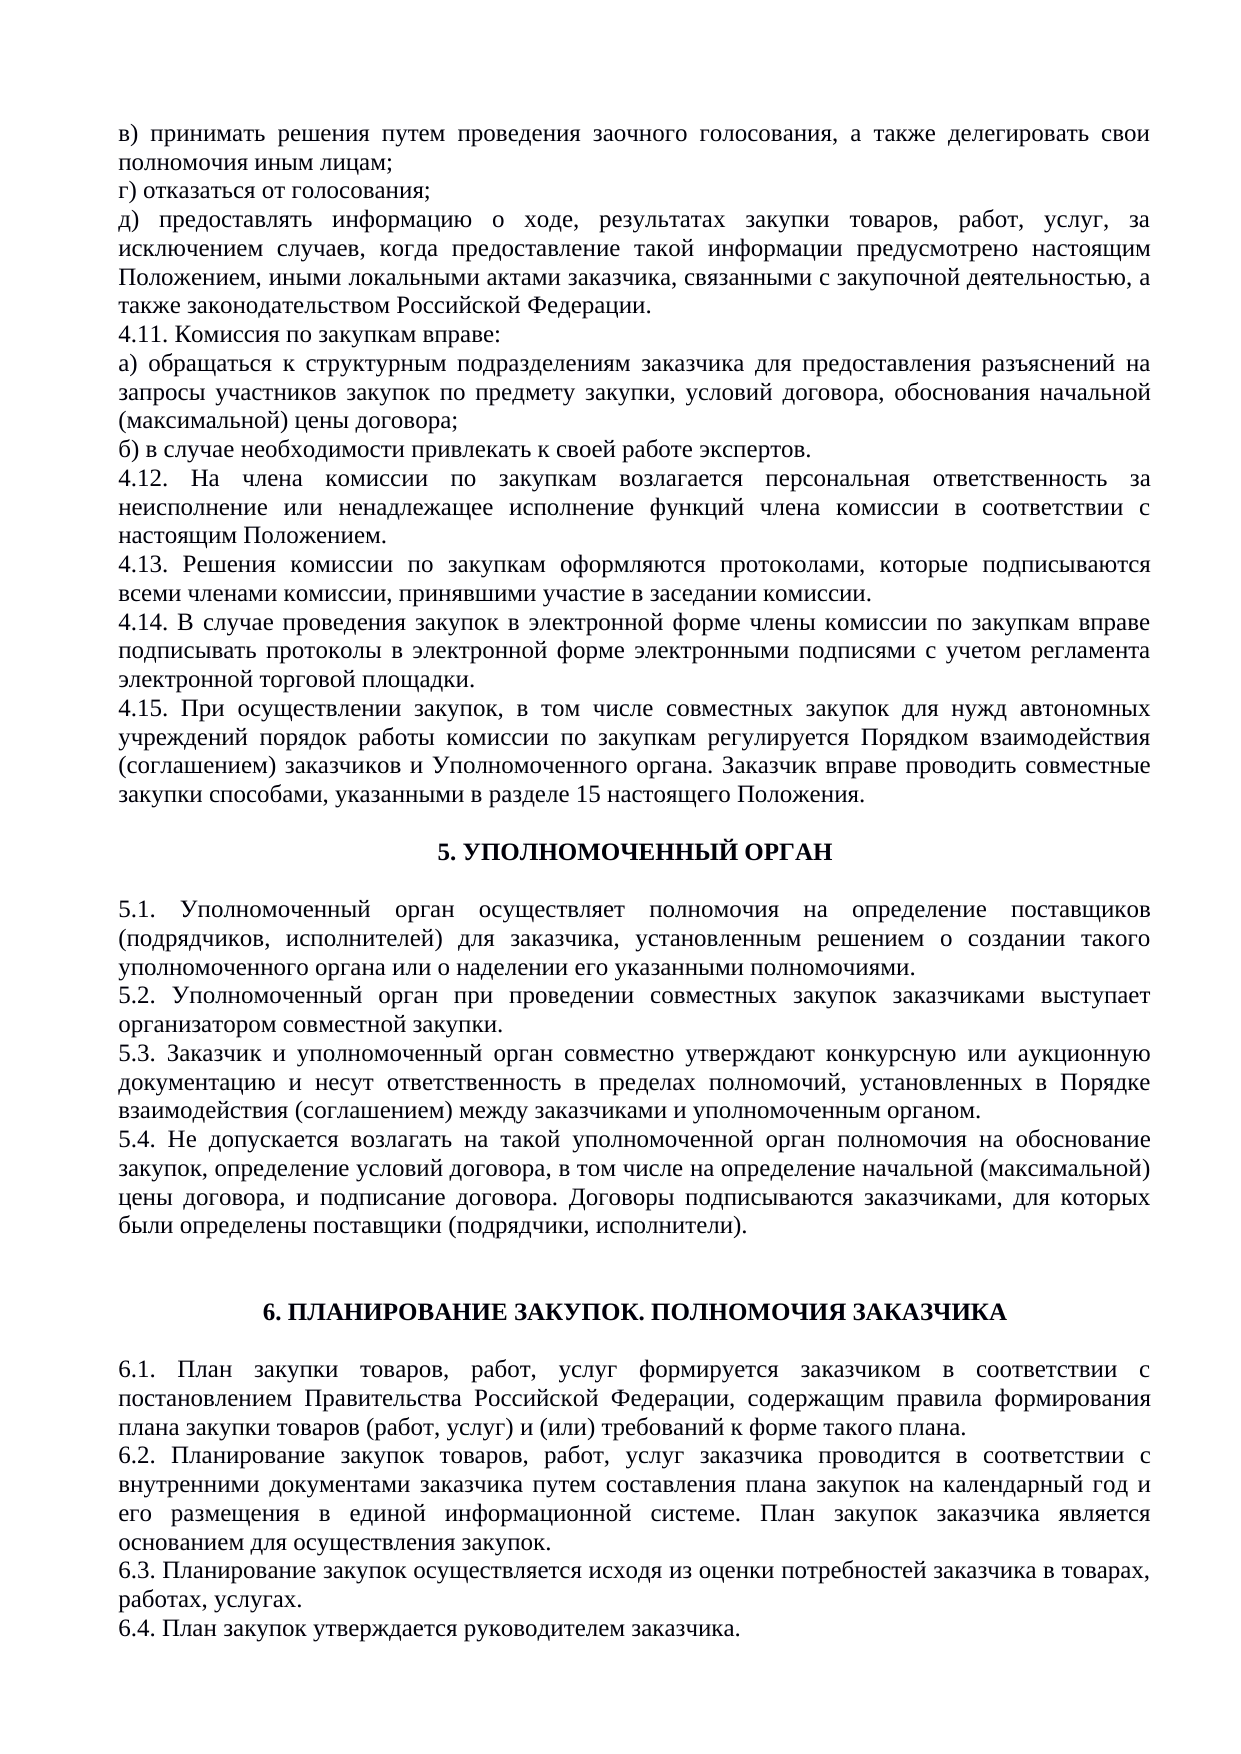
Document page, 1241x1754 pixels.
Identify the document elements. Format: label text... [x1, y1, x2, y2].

text 4.15. При осуществлении закупок, в том числе совместных закупок для нужд автономных учреждений порядок работы комиссии по закупкам регулируется Порядком взаимодействия (соглашением) заказчиков и Уполномоченного органа. Заказчик вправе проводить совместные закупки способами, указанными в разделе 15 настоящего Положения. [118, 693, 1152, 808]
text 5.2. Уполномоченный орган при проведении совместных закупок заказчиками выступает организатором совместной закупки. [118, 981, 1152, 1038]
text 4.12. На члена комиссии по закупкам возлагается персональная ответственность за неисполнение или ненадлежащее исполнение функций члена комиссии в соответствии с настоящим Положением. [118, 463, 1152, 549]
text 6.4. План закупок утверждается руководителем заказчика. [118, 1613, 1152, 1642]
text 4.13. Решения комиссии по закупкам оформляются протоколами, которые подписываются всеми членами комиссии, принявшими участие в заседании комиссии. [118, 549, 1152, 607]
text 5.1. Уполномоченный орган осуществляет полномочия на определение поставщиков (подрядчиков, исполнителей) для заказчика, установленным решением о создании такого уполномоченного органа или о наделении его указанными полномочиями. [118, 894, 1152, 981]
text 5. УПОЛНОМОЧЕННЫЙ ОРГАН [118, 837, 1152, 866]
text а) обращаться к структурным подразделениям заказчика для предоставления разъяснений на запросы участников закупок по предмету закупки, условий договора, обоснования начальной (максимальной) цены договора; [118, 348, 1152, 434]
text 6.2. Планирование закупок товаров, работ, услуг заказчика проводится в соответствии с внутренними документами заказчика путем составления плана закупок на календарный год и его размещения в единой информационной системе. План закупок заказчика является основанием для осуществления закупок. [118, 1441, 1152, 1556]
text д) предоставлять информацию о ходе, результатах закупки товаров, работ, услуг, за исключением случаев, когда предоставление такой информации предусмотрено настоящим Положением, иными локальными актами заказчика, связанными с закупочной деятельностью, а также законодательством Российской Федерации. [118, 204, 1152, 319]
text г) отказаться от голосования; [118, 176, 1152, 204]
text 5.3. Заказчик и уполномоченный орган совместно утверждают конкурсную или аукционную документацию и несут ответственность в пределах полномочий, установленных в Порядке взаимодействия (соглашением) между заказчиками и уполномоченным органом. [118, 1038, 1152, 1124]
subtitle 6. ПЛАНИРОВАНИЕ ЗАКУПОК. ПОЛНОМОЧИЯ ЗАКАЗЧИКА [118, 1297, 1152, 1326]
text 5.4. Не допускается возлагать на такой уполномоченной орган полномочия на обоснование закупок, определение условий договора, в том числе на определение начальной (максимальной) цены договора, и подписание договора. Договоры подписываются заказчиками, для которых были определены поставщики (подрядчики, исполнители). [118, 1124, 1152, 1239]
text 6.1. План закупки товаров, работ, услуг формируется заказчиком в соответствии с постановлением Правительства Российской Федерации, содержащим правила формирования плана закупки товаров (работ, услуг) и (или) требований к форме такого плана. [118, 1354, 1152, 1441]
text 4.14. В случае проведения закупок в электронной форме члены комиссии по закупкам вправе подписывать протоколы в электронной форме электронными подписями с учетом регламента электронной торговой площадки. [118, 607, 1152, 693]
text б) в случае необходимости привлекать к своей работе экспертов. [118, 434, 1152, 463]
text в) принимать решения путем проведения заочного голосования, а также делегировать свои полномочия иным лицам; [118, 118, 1152, 176]
text 6.3. Планирование закупок осуществляется исходя из оценки потребностей заказчика в товарах, работах, услугах. [118, 1556, 1152, 1613]
text 4.11. Комиссия по закупкам вправе: [118, 319, 1152, 348]
